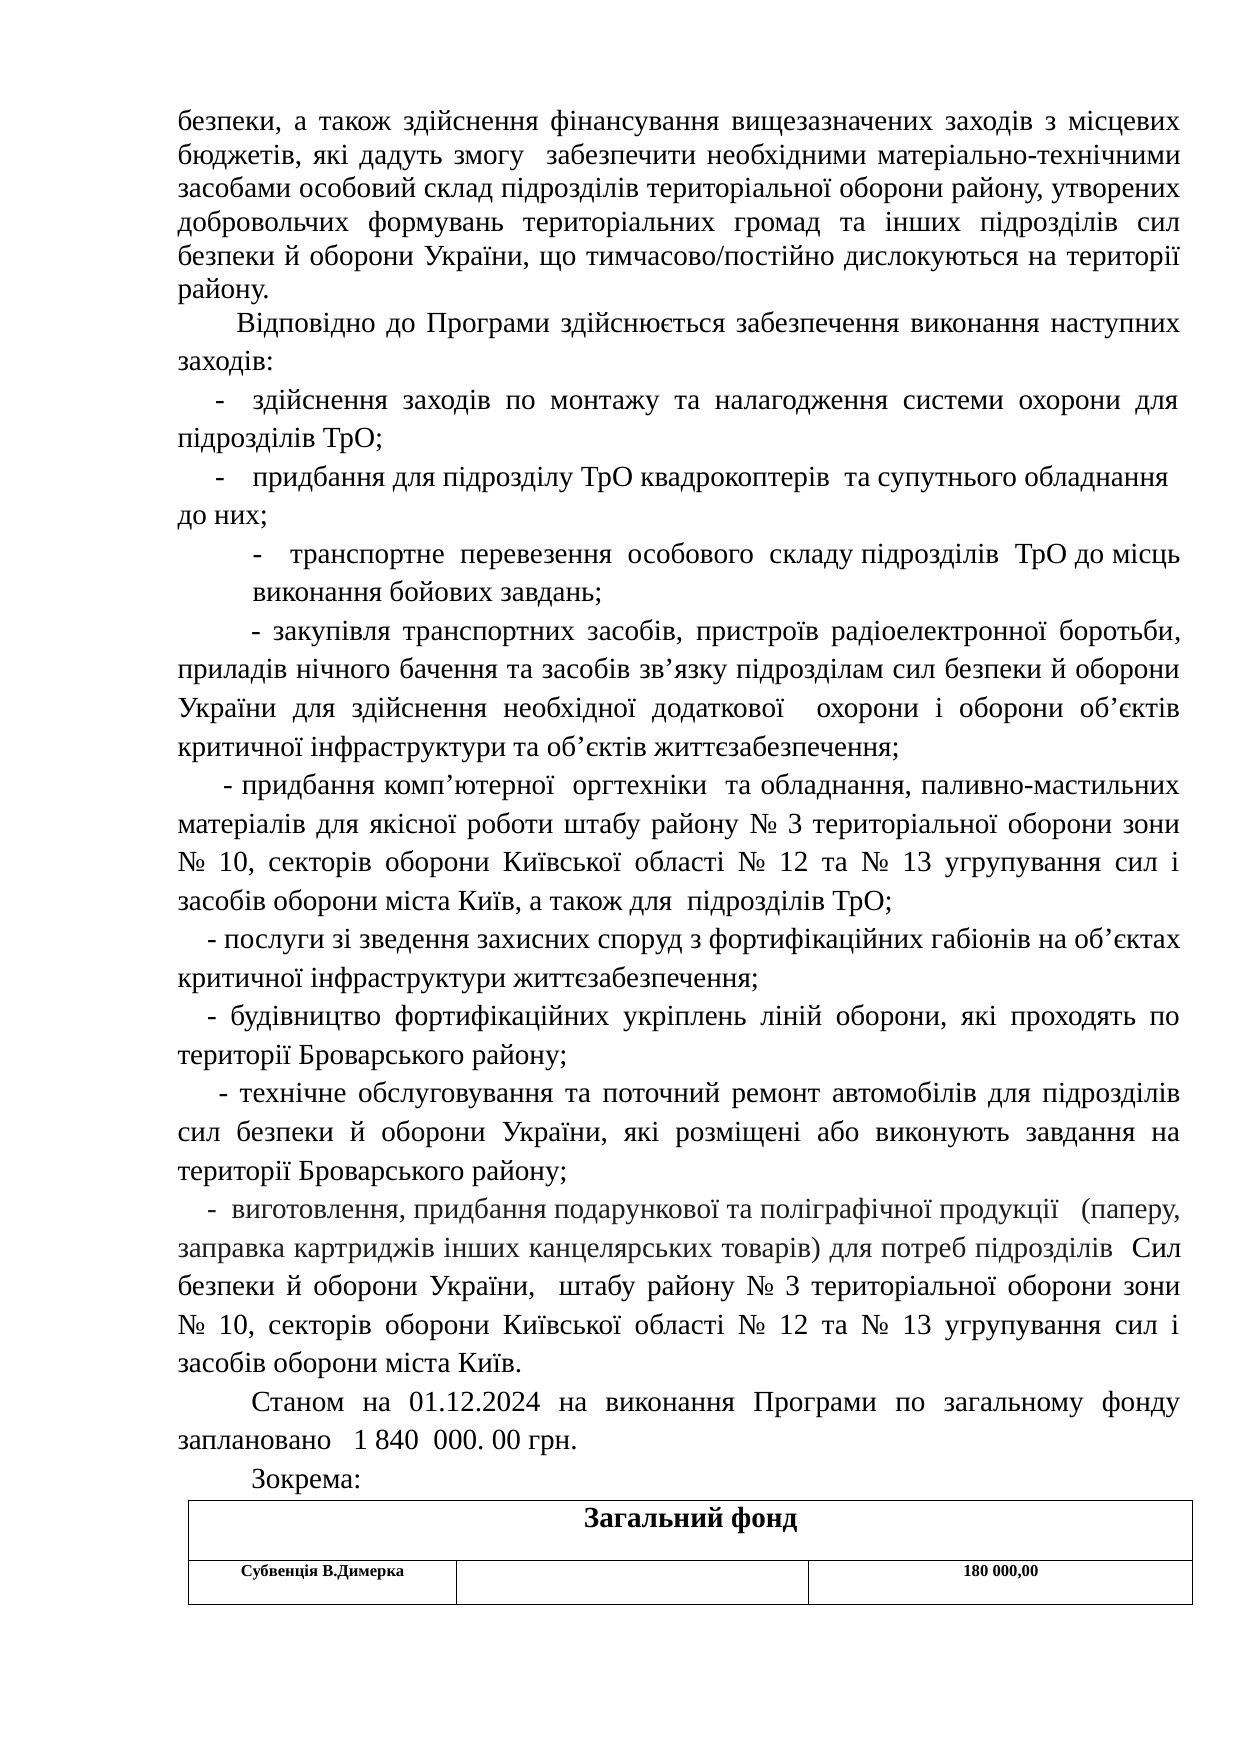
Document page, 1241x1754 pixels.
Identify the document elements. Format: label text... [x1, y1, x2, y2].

text підрозділів ТрО; [177, 420, 1181, 454]
list придбання для підрозділу ТрО квадрокоптерів та супутнього обладнання [215, 459, 1181, 492]
list здійснення заходів по монтажу та налагодження системи охорони для [215, 382, 1181, 415]
text - послуги зі зведення захисних споруд з фортифікаційних габіонів на об’єктах критичної інфраструктури життєзабезпечення; [177, 921, 1181, 993]
table_cell [457, 1561, 808, 1604]
text - виготовлення, придбання подарункової та поліграфічної продукції (паперу, заправка картриджів інших канцелярських товарів) для потреб підрозділів Сил безпеки й оборони України, штабу району № 3 територіальної оборони зони № 10, секторів оборони Київської області № 12 та № 13 угрупування сил і засобів оборони міста Київ. [177, 1191, 1181, 1379]
text Відповідно до Програми здійснюється забезпечення виконання наступних заходів: [177, 305, 1181, 377]
text до них; [177, 497, 1181, 531]
text - закупівля транспортних засобів, пристроїв радіоелектронної боротьби, приладів нічного бачення та засобів зв’язку підрозділам сил безпеки й оборони України для здійснення необхідної додаткової охорони і оборони об’єктів критичної інфраструктури та об’єктів життєзабезпечення; [177, 613, 1181, 762]
list транспортне перевезення особового складу підрозділів ТрО до місць виконання бойових завдань; [215, 536, 1181, 608]
text безпеки, а також здійснення фінансування вищезазначених заходів з місцевих бюджетів, які дадуть змогу забезпечити необхідними матеріально-технічними засобами особовий склад підрозділів територіальної оборони району, утворених добровольчих формувань територіальних громад та інших підрозділів сил безпеки й оборони України, що тимчасово/постійно дислокуються на території району. [177, 103, 1181, 305]
table_cell 180 000,00 [809, 1561, 1192, 1604]
table_cell Субвенція В.Димерка [189, 1561, 456, 1604]
text Станом на 01.12.2024 на виконання Програми по загальному фонду заплановано 1 840 000. 00 грн. [177, 1384, 1181, 1456]
table_header Загальний фонд [189, 1501, 1192, 1560]
text - будівництво фортифікаційних укріплень ліній оборони, які проходять по території Броварського району; [177, 998, 1181, 1071]
text Зокрема: [177, 1461, 1181, 1494]
text - технічне обслуговування та поточний ремонт автомобілів для підрозділів сил безпеки й оборони України, які розміщені або виконують завдання на території Броварського району; [177, 1076, 1181, 1186]
text - придбання комп’ютерної оргтехніки та обладнання, паливно-мастильних матеріалів для якісної роботи штабу району № 3 територіальної оборони зони № 10, секторів оборони Київської області № 12 та № 13 угрупування сил і засобів оборони міста Київ, а також для підрозділів ТрО; [177, 767, 1181, 916]
